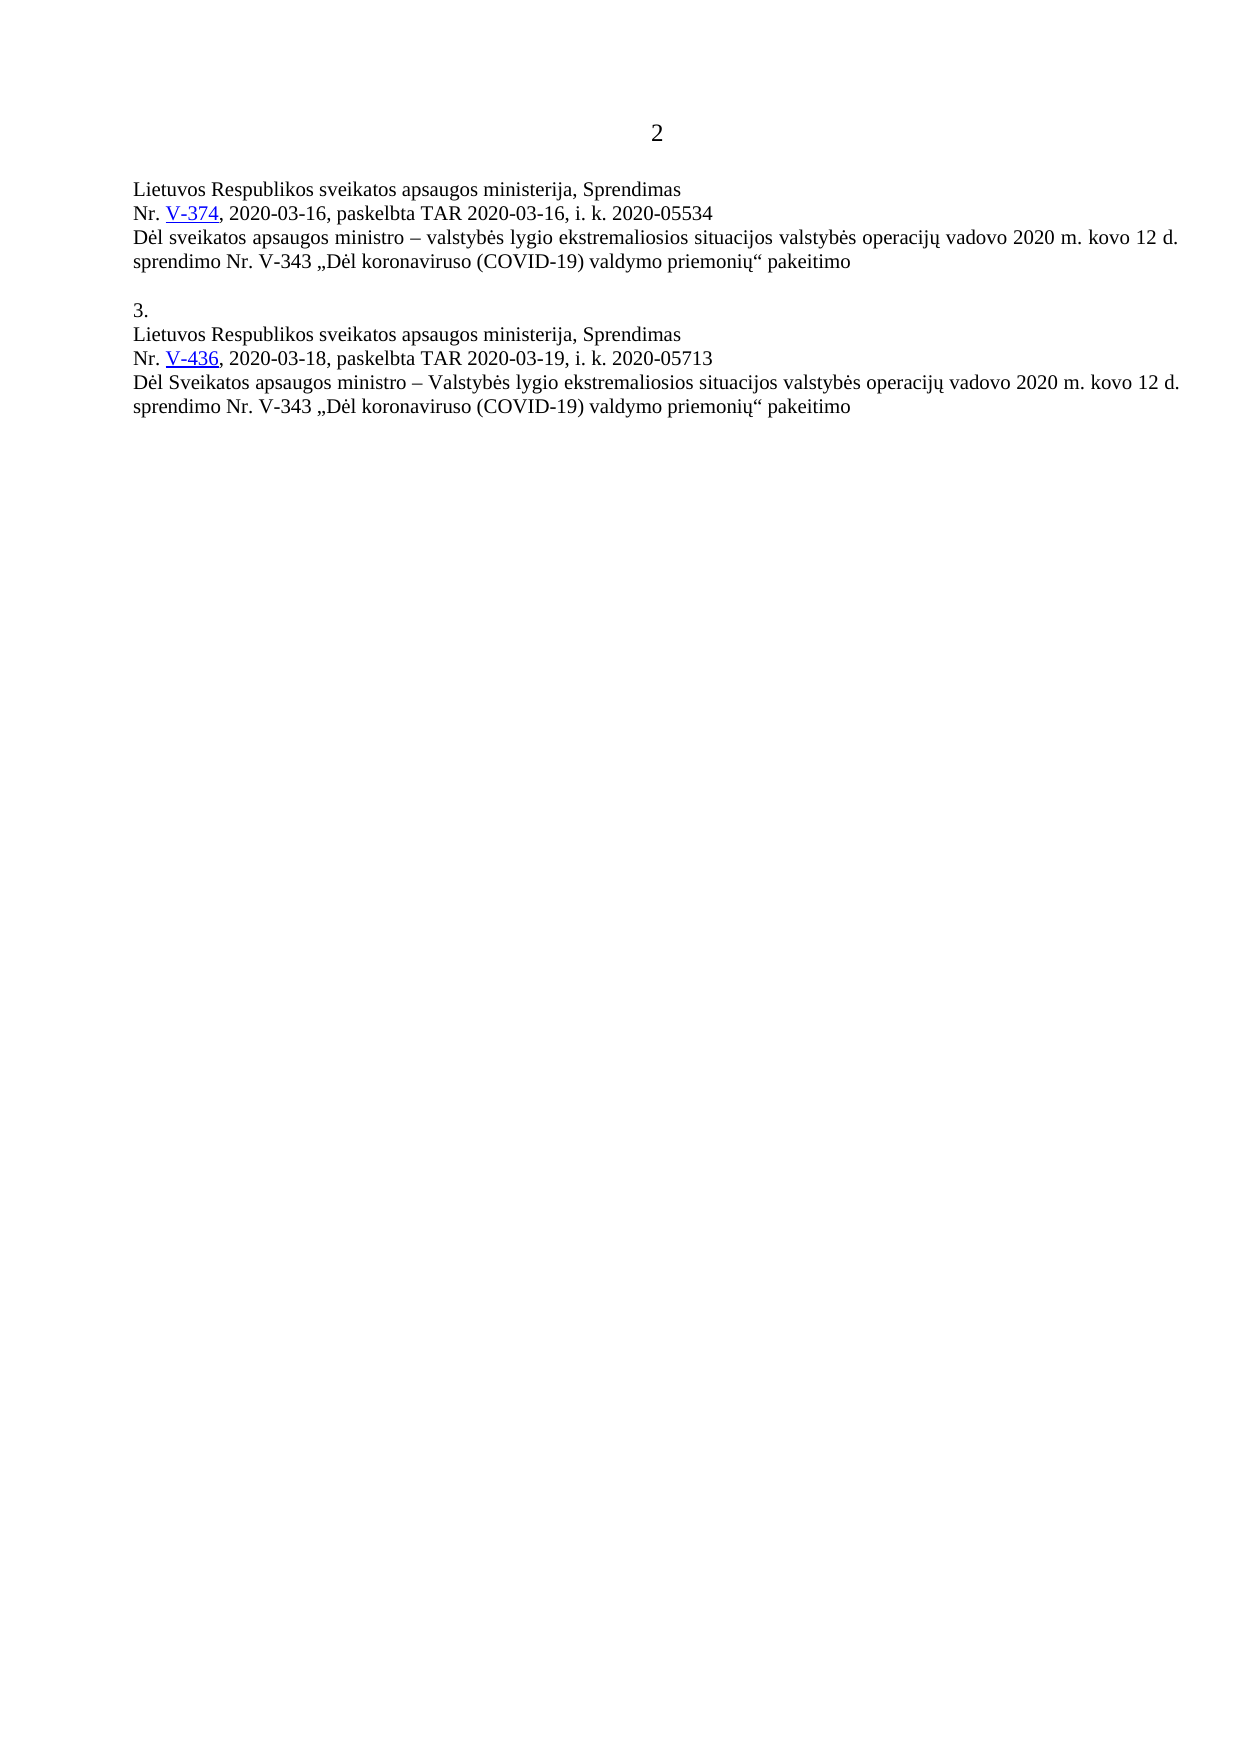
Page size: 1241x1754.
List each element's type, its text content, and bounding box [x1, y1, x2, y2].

text Dėl Sveikatos apsaugos ministro – Valstybės lygio ekstremaliosios situacijos valstybės operacijų vadovo 2020 m. kovo 12 d. sprendimo Nr. V-343 „Dėl koronaviruso (COVID-19) valdymo priemonių“ pakeitimo [133, 370, 1181, 418]
text Lietuvos Respublikos sveikatos apsaugos ministerija, Sprendimas [133, 177, 1181, 201]
text Dėl sveikatos apsaugos ministro – valstybės lygio ekstremaliosios situacijos valstybės operacijų vadovo 2020 m. kovo 12 d. sprendimo Nr. V-343 „Dėl koronaviruso (COVID-19) valdymo priemonių“ pakeitimo [133, 225, 1181, 273]
text Nr. V-374, 2020-03-16, paskelbta TAR 2020-03-16, i. k. 2020-05534 [133, 201, 1181, 225]
text 3. [133, 297, 1181, 322]
text Lietuvos Respublikos sveikatos apsaugos ministerija, Sprendimas [133, 322, 1181, 346]
text Nr. V-436, 2020-03-18, paskelbta TAR 2020-03-19, i. k. 2020-05713 [133, 346, 1181, 370]
